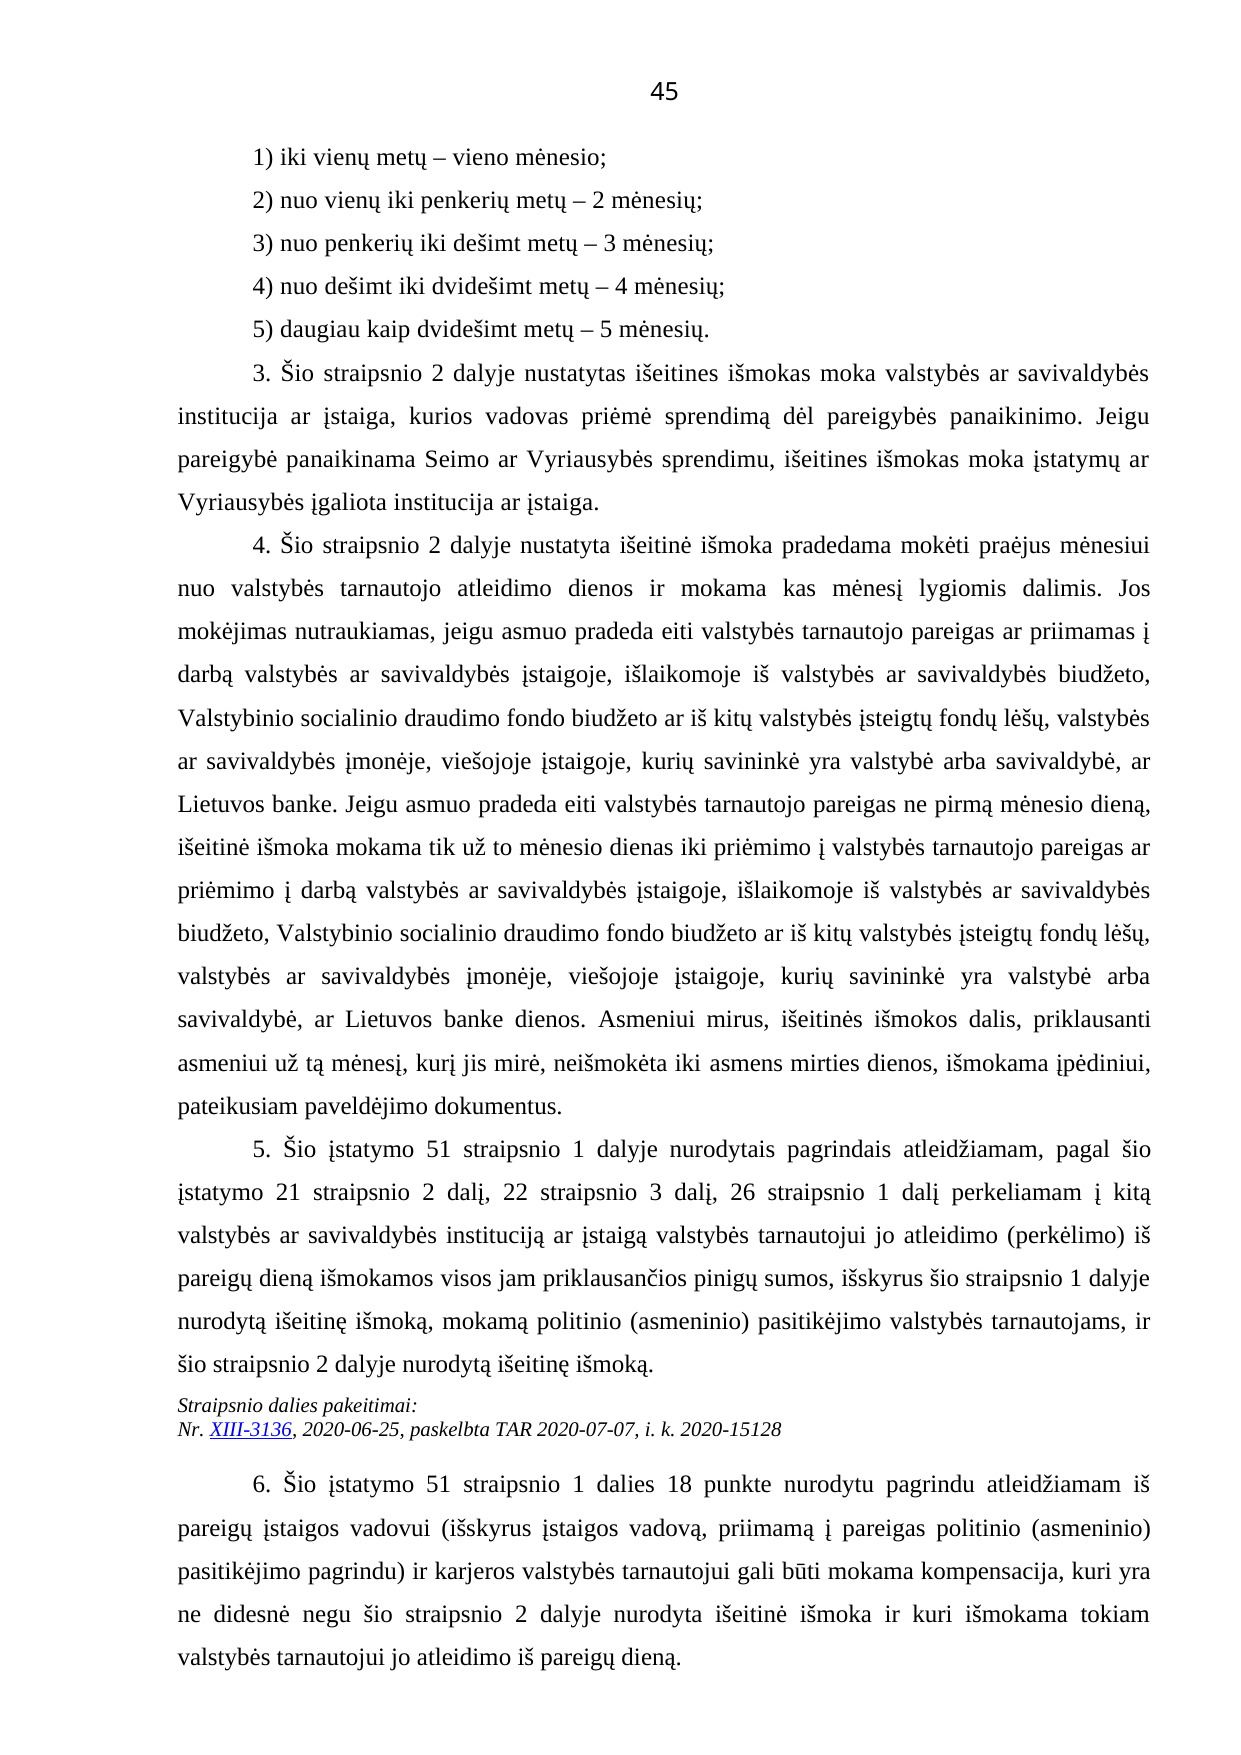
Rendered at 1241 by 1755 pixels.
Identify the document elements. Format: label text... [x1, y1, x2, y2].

text 6. Šio įstatymo 51 straipsnio 1 dalies 18 punkte nurodytu pagrindu atleidžiamam iš pareigų įstaigos vadovui (išskyrus įstaigos vadovą, priimamą į pareigas politinio (asmeninio) pasitikėjimo pagrindu) ir karjeros valstybės tarnautojui gali būti mokama kompensacija, kuri yra ne didesnė negu šio straipsnio 2 dalyje nurodyta išeitinė išmoka ir kuri išmokama tokiam valstybės tarnautojui jo atleidimo iš pareigų dieną. [177, 1469, 1152, 1671]
text 1) iki vienų metų – vieno mėnesio; [177, 142, 1152, 171]
text Straipsnio dalies pakeitimai: [177, 1393, 1152, 1417]
text Nr. XIII-3136, 2020-06-25, paskelbta TAR 2020-07-07, i. k. 2020-15128 [177, 1417, 1152, 1441]
text 3) nuo penkerių iki dešimt metų – 3 mėnesių; [177, 228, 1152, 257]
text 5) daugiau kaip dvidešimt metų – 5 mėnesių. [177, 314, 1152, 343]
text 2) nuo vienų iki penkerių metų – 2 mėnesių; [177, 185, 1152, 214]
text 4) nuo dešimt iki dvidešimt metų – 4 mėnesių; [177, 271, 1152, 300]
text 4. Šio straipsnio 2 dalyje nustatyta išeitinė išmoka pradedama mokėti praėjus mėnesiui nuo valstybės tarnautojo atleidimo dienos ir mokama kas mėnesį lygiomis dalimis. Jos mokėjimas nutraukiamas, jeigu asmuo pradeda eiti valstybės tarnautojo pareigas ar priimamas į darbą valstybės ar savivaldybės įstaigoje, išlaikomoje iš valstybės ar savivaldybės biudžeto, Valstybinio socialinio draudimo fondo biudžeto ar iš kitų valstybės įsteigtų fondų lėšų, valstybės ar savivaldybės įmonėje, viešojoje įstaigoje, kurių savininkė yra valstybė arba savivaldybė, ar Lietuvos banke. Jeigu asmuo pradeda eiti valstybės tarnautojo pareigas ne pirmą mėnesio dieną, išeitinė išmoka mokama tik už to mėnesio dienas iki priėmimo į valstybės tarnautojo pareigas ar priėmimo į darbą valstybės ar savivaldybės įstaigoje, išlaikomoje iš valstybės ar savivaldybės biudžeto, Valstybinio socialinio draudimo fondo biudžeto ar iš kitų valstybės įsteigtų fondų lėšų, valstybės ar savivaldybės įmonėje, viešojoje įstaigoje, kurių savininkė yra valstybė arba savivaldybė, ar Lietuvos banke dienos. Asmeniui mirus, išeitinės išmokos dalis, priklausanti asmeniui už tą mėnesį, kurį jis mirė, neišmokėta iki asmens mirties dienos, išmokama įpėdiniui, pateikusiam paveldėjimo dokumentus. [177, 530, 1152, 1119]
text 5. Šio įstatymo 51 straipsnio 1 dalyje nurodytais pagrindais atleidžiamam, pagal šio įstatymo 21 straipsnio 2 dalį, 22 straipsnio 3 dalį, 26 straipsnio 1 dalį perkeliamam į kitą valstybės ar savivaldybės instituciją ar įstaigą valstybės tarnautojui jo atleidimo (perkėlimo) iš pareigų dieną išmokamos visos jam priklausančios pinigų sumos, išskyrus šio straipsnio 1 dalyje nurodytą išeitinę išmoką, mokamą politinio (asmeninio) pasitikėjimo valstybės tarnautojams, ir šio straipsnio 2 dalyje nurodytą išeitinę išmoką. [177, 1134, 1152, 1378]
text 3. Šio straipsnio 2 dalyje nustatytas išeitines išmokas moka valstybės ar savivaldybės institucija ar įstaiga, kurios vadovas priėmė sprendimą dėl pareigybės panaikinimo. Jeigu pareigybė panaikinama Seimo ar Vyriausybės sprendimu, išeitines išmokas moka įstatymų ar Vyriausybės įgaliota institucija ar įstaiga. [177, 358, 1152, 516]
